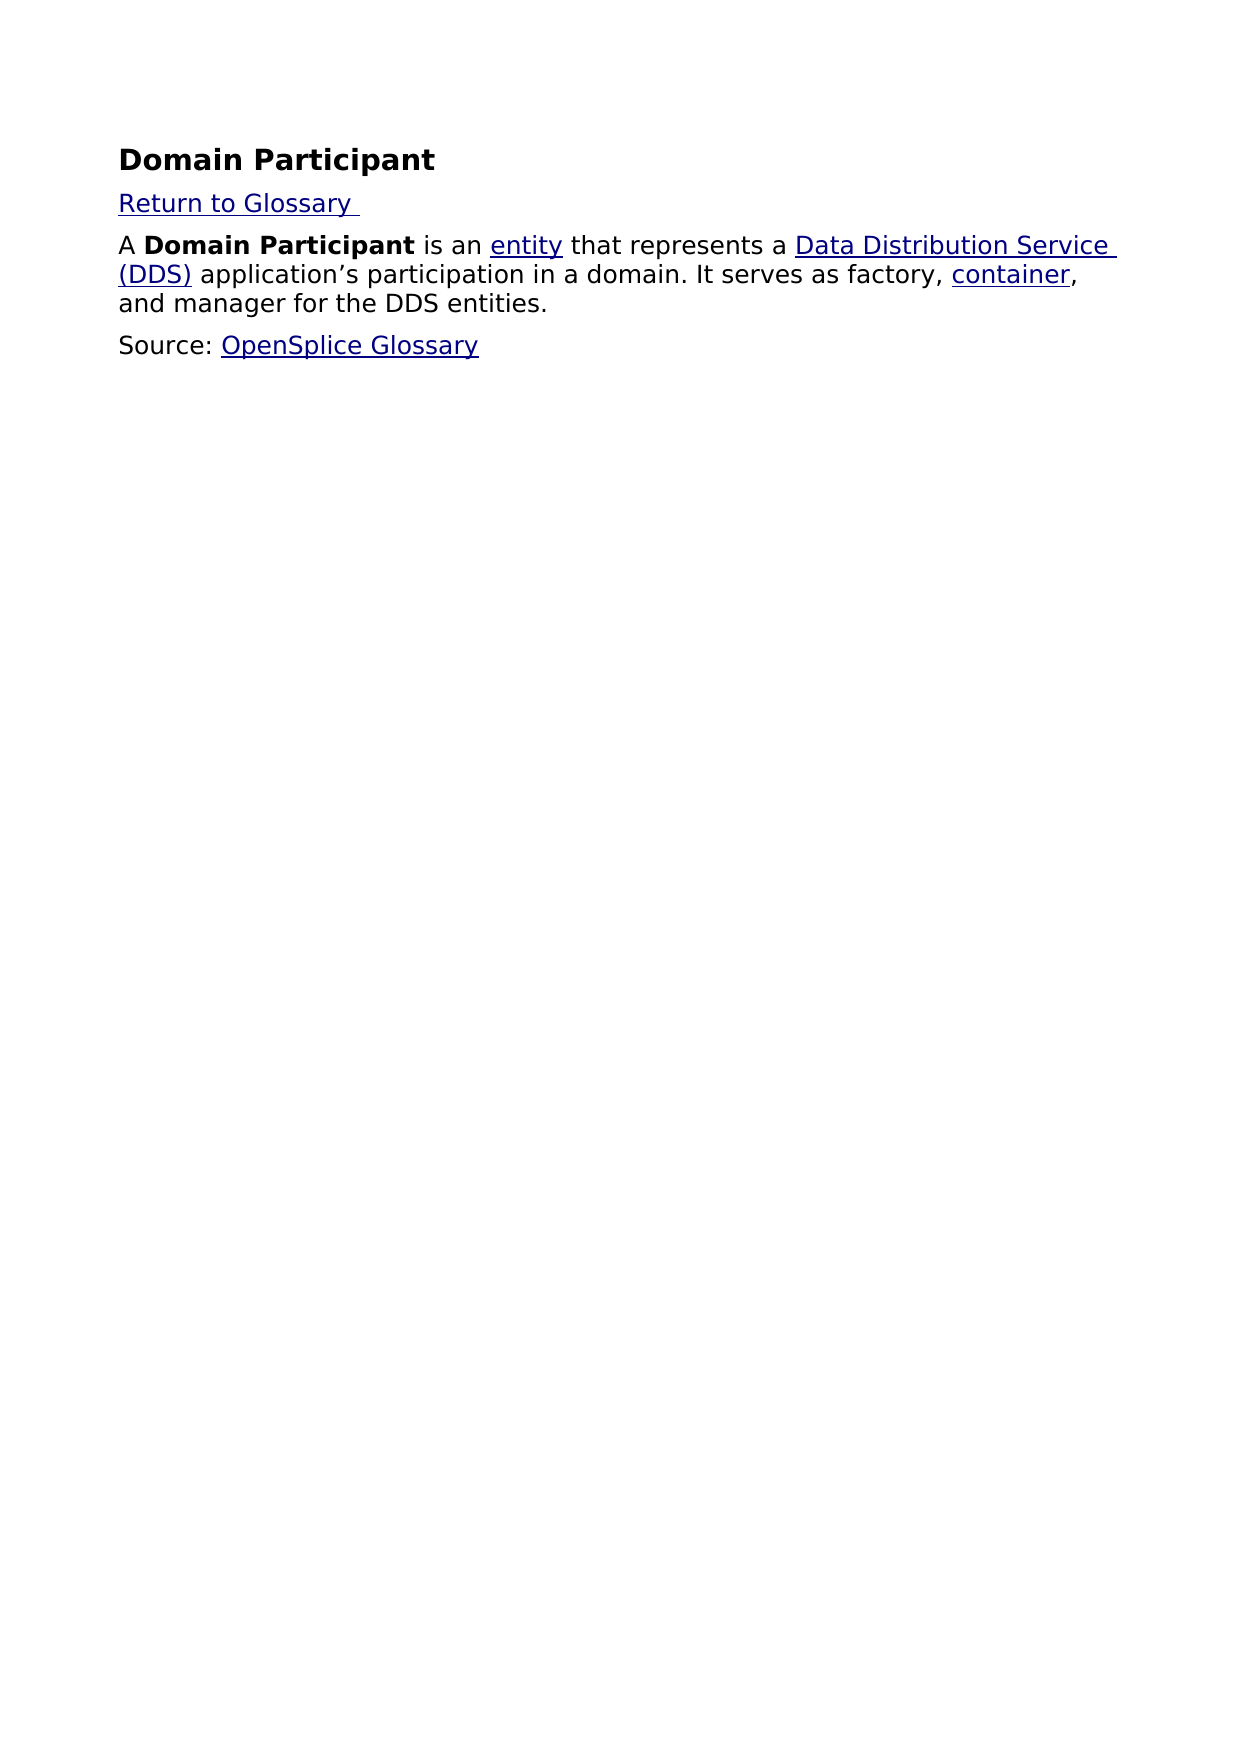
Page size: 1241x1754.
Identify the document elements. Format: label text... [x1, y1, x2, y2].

subtitle Domain Participant [118, 143, 1122, 177]
text A Domain Participant is an entity that represents a Data Distribution Service (DDS) application’s participation in a domain. It serves as factory, container, and manager for the DDS entities. [118, 231, 1122, 319]
text Return to Glossary [118, 189, 1122, 219]
text Source: OpenSplice Glossary [118, 331, 1122, 360]
